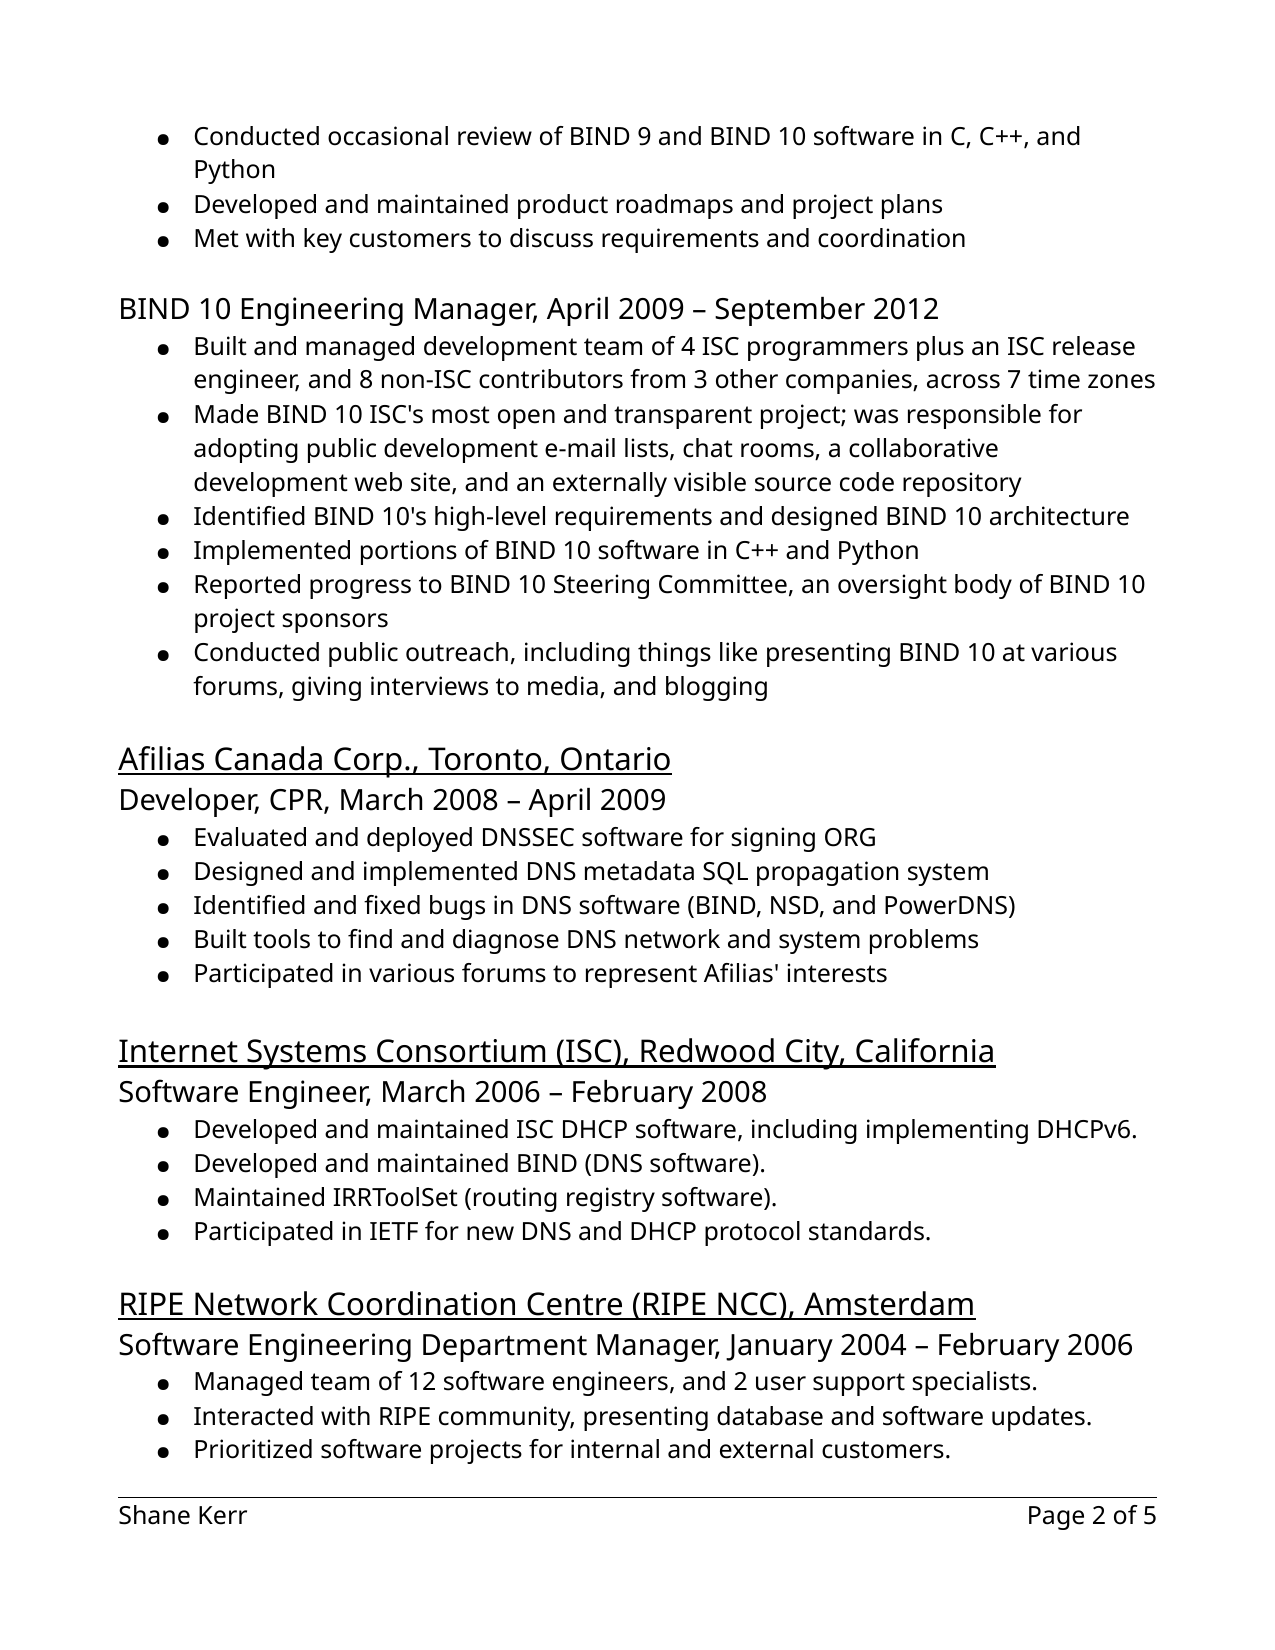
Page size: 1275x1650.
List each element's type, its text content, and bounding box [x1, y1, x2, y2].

list Built tools to find and diagnose DNS network and system problems [156, 921, 1157, 955]
list Interacted with RIPE community, presenting database and software updates. [156, 1398, 1157, 1432]
list Conducted public outreach, including things like presenting BIND 10 at various forums, giving interviews to media, and blogging [156, 635, 1157, 703]
text Software Engineering Department Manager, January 2004 – February 2006 [118, 1324, 1157, 1364]
list Prioritized software projects for internal and external customers. [156, 1432, 1157, 1466]
list Identified and fixed bugs in DNS software (BIND, NSD, and PowerDNS) [156, 887, 1157, 921]
text Afilias Canada Corp., Toronto, Ontario [118, 737, 1157, 779]
list Reported progress to BIND 10 Steering Committee, an oversight body of BIND 10 project sponsors [156, 567, 1157, 635]
list Developed and maintained product roadmaps and project plans [156, 186, 1157, 220]
text BIND 10 Engineering Manager, April 2009 – September 2012 [118, 288, 1157, 328]
list Identified BIND 10's high-level requirements and designed BIND 10 architecture [156, 498, 1157, 532]
list Conducted occasional review of BIND 9 and BIND 10 software in C, C++, and Python [156, 118, 1157, 186]
list Developed and maintained ISC DHCP software, including implementing DHCPv6. [156, 1111, 1157, 1146]
list Evaluated and deployed DNSSEC software for signing ORG [156, 819, 1157, 853]
list Made BIND 10 ISC's most open and transparent project; was responsible for adopting public development e-mail lists, chat rooms, a collaborative development web site, and an externally visible source code repository [156, 396, 1157, 498]
text Software Engineer, March 2006 – February 2008 [118, 1072, 1157, 1111]
list Designed and implemented DNS metadata SQL propagation system [156, 853, 1157, 887]
list Participated in IETF for new DNS and DHCP protocol standards. [156, 1214, 1157, 1248]
list Participated in various forums to represent Afilias' interests [156, 955, 1157, 989]
list Maintained IRRToolSet (routing registry software). [156, 1179, 1157, 1214]
text Developer, CPR, March 2008 – April 2009 [118, 779, 1157, 819]
text RIPE Network Coordination Centre (RIPE NCC), Amsterdam [118, 1282, 1157, 1324]
list Built and managed development team of 4 ISC programmers plus an ISC release engineer, and 8 non-ISC contributors from 3 other companies, across 7 time zones [156, 328, 1157, 396]
list Developed and maintained BIND (DNS software). [156, 1146, 1157, 1179]
text Internet Systems Consortium (ISC), Redwood City, California [118, 1029, 1157, 1072]
list Managed team of 12 software engineers, and 2 user support specialists. [156, 1364, 1157, 1398]
list Met with key customers to discuss requirements and coordination [156, 220, 1157, 254]
list Implemented portions of BIND 10 software in C++ and Python [156, 532, 1157, 567]
